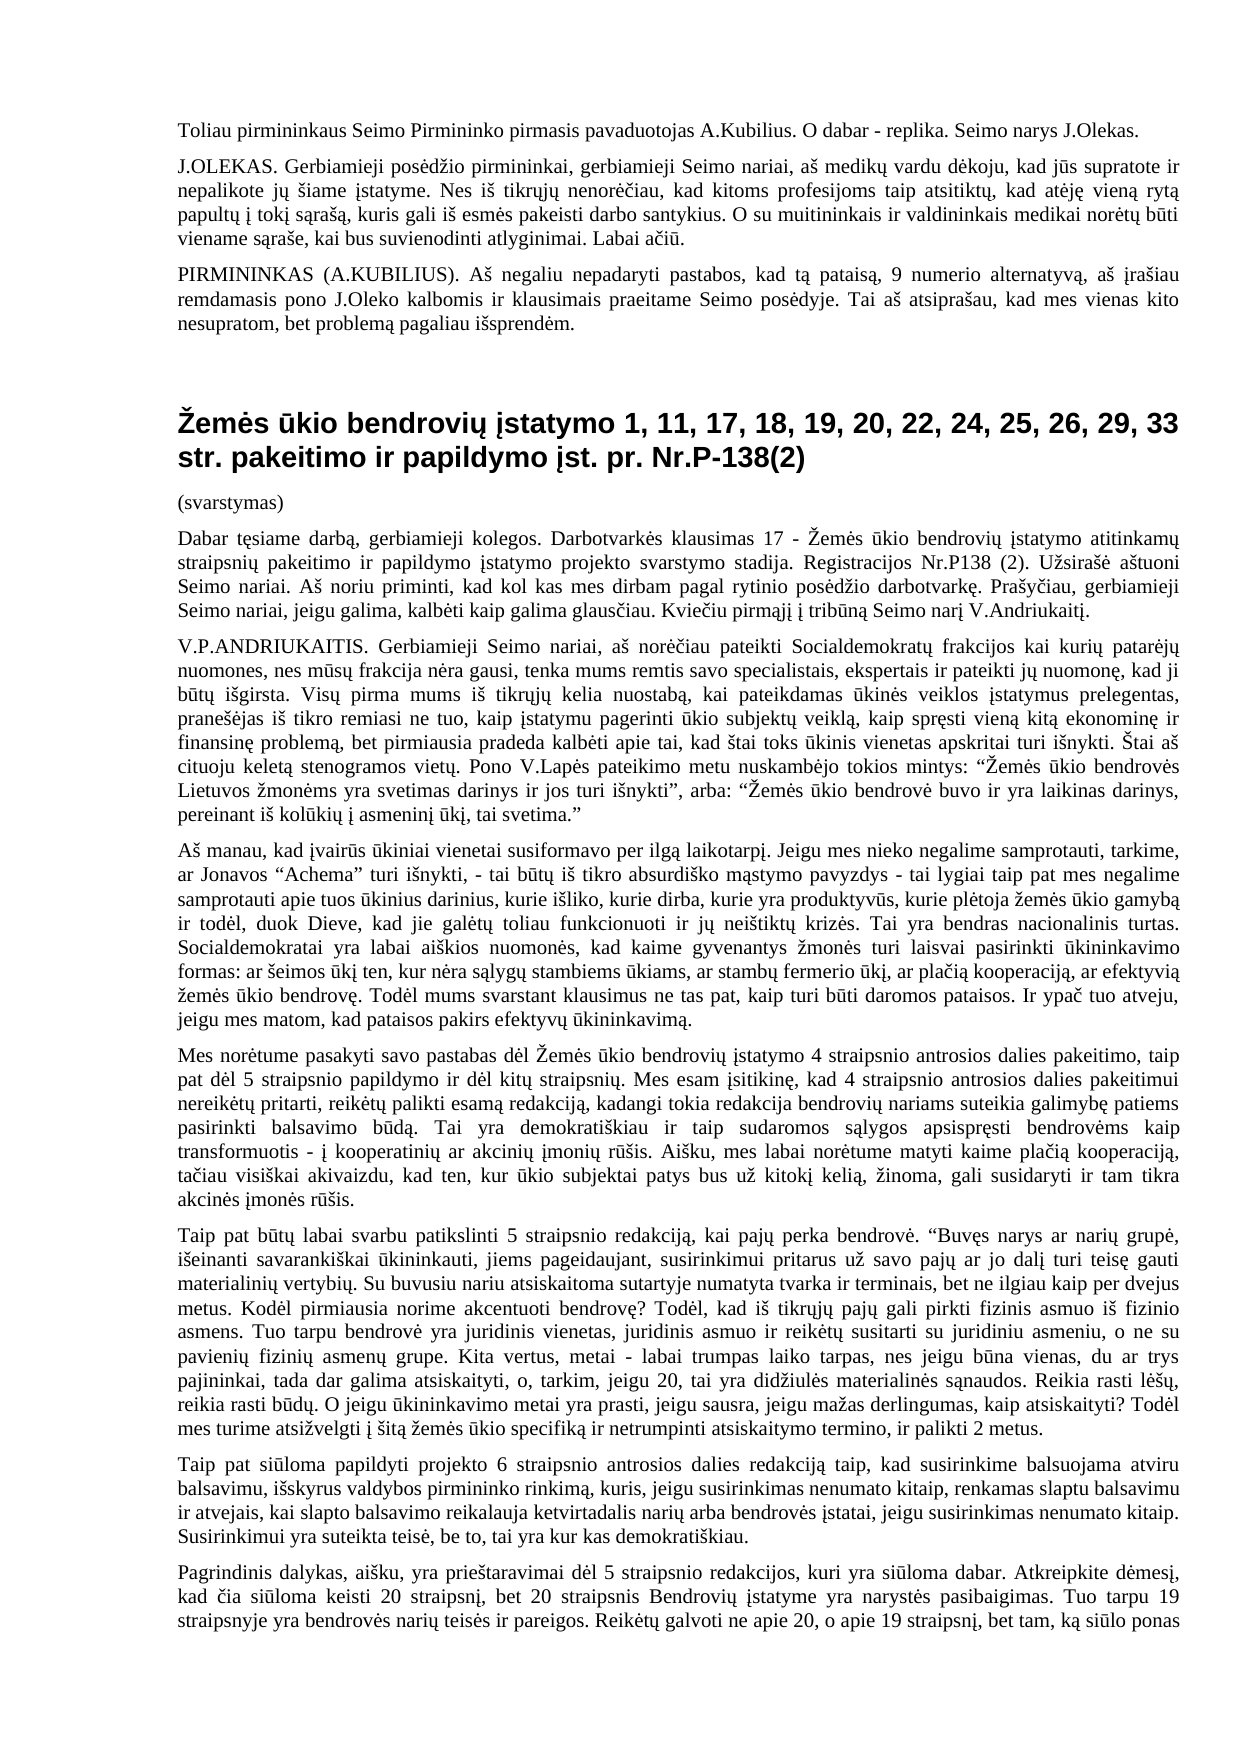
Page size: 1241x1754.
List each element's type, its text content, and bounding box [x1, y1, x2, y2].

text PIRMININKAS (A.KUBILIUS). Aš negaliu nepadaryti pastabos, kad tą pataisą, 9 numerio alternatyvą, aš įrašiau remdamasis pono J.Oleko kalbomis ir klausimais praeitame Seimo posėdyje. Tai aš atsiprašau, kad mes vienas kito nesupratom, bet problemą pagaliau išsprendėm. [177, 262, 1181, 334]
subtitle Žemės ūkio bendrovių įstatymo 1, 11, 17, 18, 19, 20, 22, 24, 25, 26, 29, 33 str. pakeitimo ir papildymo įst. pr. Nr.P-138(2) [177, 406, 1181, 473]
text Toliau pirmininkaus Seimo Pirmininko pirmasis pavaduotojas A.Kubilius. O dabar - replika. Seimo narys J.Olekas. [177, 118, 1181, 142]
text J.OLEKAS. Gerbiamieji posėdžio pirmininkai, gerbiamieji Seimo nariai, aš medikų vardu dėkoju, kad jūs supratote ir nepalikote jų šiame įstatyme. Nes iš tikrųjų nenorėčiau, kad kitoms profesijoms taip atsitiktų, kad atėję vieną rytą papultų į tokį sąrašą, kuris gali iš esmės pakeisti darbo santykius. O su muitininkais ir valdininkais medikai norėtų būti viename sąraše, kai bus suvienodinti atlyginimai. Labai ačiū. [177, 154, 1181, 250]
text Taip pat būtų labai svarbu patikslinti 5 straipsnio redakciją, kai pajų perka bendrovė. “Buvęs narys ar narių grupė, išeinanti savarankiškai ūkininkauti, jiems pageidaujant, susirinkimui pritarus už savo pajų ar jo dalį turi teisę gauti materialinių vertybių. Su buvusiu nariu atsiskaitoma sutartyje numatyta tvarka ir terminais, bet ne ilgiau kaip per dvejus metus. Kodėl pirmiausia norime akcentuoti bendrovę? Todėl, kad iš tikrųjų pajų gali pirkti fizinis asmuo iš fizinio asmens. Tuo tarpu bendrovė yra juridinis vienetas, juridinis asmuo ir reikėtų susitarti su juridiniu asmeniu, o ne su pavienių fizinių asmenų grupe. Kita vertus, metai - labai trumpas laiko tarpas, nes jeigu būna vienas, du ar trys pajininkai, tada dar galima atsiskaityti, o, tarkim, jeigu 20, tai yra didžiulės materialinės sąnaudos. Reikia rasti lėšų, reikia rasti būdų. O jeigu ūkininkavimo metai yra prasti, jeigu sausra, jeigu mažas derlingumas, kaip atsiskaityti? Todėl mes turime atsižvelgti į šitą žemės ūkio specifiką ir netrumpinti atsiskaitymo termino, ir palikti 2 metus. [177, 1223, 1181, 1440]
text Taip pat siūloma papildyti projekto 6 straipsnio antrosios dalies redakciją taip, kad susirinkime balsuojama atviru balsavimu, išskyrus valdybos pirmininko rinkimą, kuris, jeigu susirinkimas nenumato kitaip, renkamas slaptu balsavimu ir atvejais, kai slapto balsavimo reikalauja ketvirtadalis narių arba bendrovės įstatai, jeigu susirinkimas nenumato kitaip. Susirinkimui yra suteikta teisė, be to, tai yra kur kas demokratiškiau. [177, 1452, 1181, 1548]
text Dabar tęsiame darbą, gerbiamieji kolegos. Darbotvarkės klausimas 17 - Žemės ūkio bendrovių įstatymo atitinkamų straipsnių pakeitimo ir papildymo įstatymo projekto svarstymo stadija. Registracijos Nr.P138 (2). Užsirašė aštuoni Seimo nariai. Aš noriu priminti, kad kol kas mes dirbam pagal rytinio posėdžio darbotvarkę. Prašyčiau, gerbiamieji Seimo nariai, jeigu galima, kalbėti kaip galima glausčiau. Kviečiu pirmąjį į tribūną Seimo narį V.Andriukaitį. [177, 526, 1181, 622]
text (svarstymas) [177, 489, 1181, 514]
text Pagrindinis dalykas, aišku, yra prieštaravimai dėl 5 straipsnio redakcijos, kuri yra siūloma dabar. Atkreipkite dėmesį, kad čia siūloma keisti 20 straipsnį, bet 20 straipsnis Bendrovių įstatyme yra narystės pasibaigimas. Tuo tarpu 19 straipsnyje yra bendrovės narių teisės ir pareigos. Reikėtų galvoti ne apie 20, o apie 19 straipsnį, bet tam, ką siūlo ponas [177, 1560, 1181, 1632]
text Mes norėtume pasakyti savo pastabas dėl Žemės ūkio bendrovių įstatymo 4 straipsnio antrosios dalies pakeitimo, taip pat dėl 5 straipsnio papildymo ir dėl kitų straipsnių. Mes esam įsitikinę, kad 4 straipsnio antrosios dalies pakeitimui nereikėtų pritarti, reikėtų palikti esamą redakciją, kadangi tokia redakcija bendrovių nariams suteikia galimybę patiems pasirinkti balsavimo būdą. Tai yra demokratiškiau ir taip sudaromos sąlygos apsispręsti bendrovėms kaip transformuotis - į kooperatinių ar akcinių įmonių rūšis. Aišku, mes labai norėtume matyti kaime plačią kooperaciją, tačiau visiškai akivaizdu, kad ten, kur ūkio subjektai patys bus už kitokį kelią, žinoma, gali susidaryti ir tam tikra akcinės įmonės rūšis. [177, 1043, 1181, 1211]
text Aš manau, kad įvairūs ūkiniai vienetai susiformavo per ilgą laikotarpį. Jeigu mes nieko negalime samprotauti, tarkime, ar Jonavos “Achema” turi išnykti, - tai būtų iš tikro absurdiško mąstymo pavyzdys - tai lygiai taip pat mes negalime samprotauti apie tuos ūkinius darinius, kurie išliko, kurie dirba, kurie yra produktyvūs, kurie plėtoja žemės ūkio gamybą ir todėl, duok Dieve, kad jie galėtų toliau funkcionuoti ir jų neištiktų krizės. Tai yra bendras nacionalinis turtas. Socialdemokratai yra labai aiškios nuomonės, kad kaime gyvenantys žmonės turi laisvai pasirinkti ūkininkavimo formas: ar šeimos ūkį ten, kur nėra sąlygų stambiems ūkiams, ar stambų fermerio ūkį, ar plačią kooperaciją, ar efektyvią žemės ūkio bendrovę. Todėl mums svarstant klausimus ne tas pat, kaip turi būti daromos pataisos. Ir ypač tuo atveju, jeigu mes matom, kad pataisos pakirs efektyvų ūkininkavimą. [177, 838, 1181, 1031]
text V.P.ANDRIUKAITIS. Gerbiamieji Seimo nariai, aš norėčiau pateikti Socialdemokratų frakcijos kai kurių patarėjų nuomones, nes mūsų frakcija nėra gausi, tenka mums remtis savo specialistais, ekspertais ir pateikti jų nuomonę, kad ji būtų išgirsta. Visų pirma mums iš tikrųjų kelia nuostabą, kai pateikdamas ūkinės veiklos įstatymus prelegentas, pranešėjas iš tikro remiasi ne tuo, kaip įstatymu pagerinti ūkio subjektų veiklą, kaip spręsti vieną kitą ekonominę ir finansinę problemą, bet pirmiausia pradeda kalbėti apie tai, kad štai toks ūkinis vienetas apskritai turi išnykti. Štai aš cituoju keletą stenogramos vietų. Pono V.Lapės pateikimo metu nuskambėjo tokios mintys: “Žemės ūkio bendrovės Lietuvos žmonėms yra svetimas darinys ir jos turi išnykti”, arba: “Žemės ūkio bendrovė buvo ir yra laikinas darinys, pereinant iš kolūkių į asmeninį ūkį, tai svetima.” [177, 634, 1181, 826]
